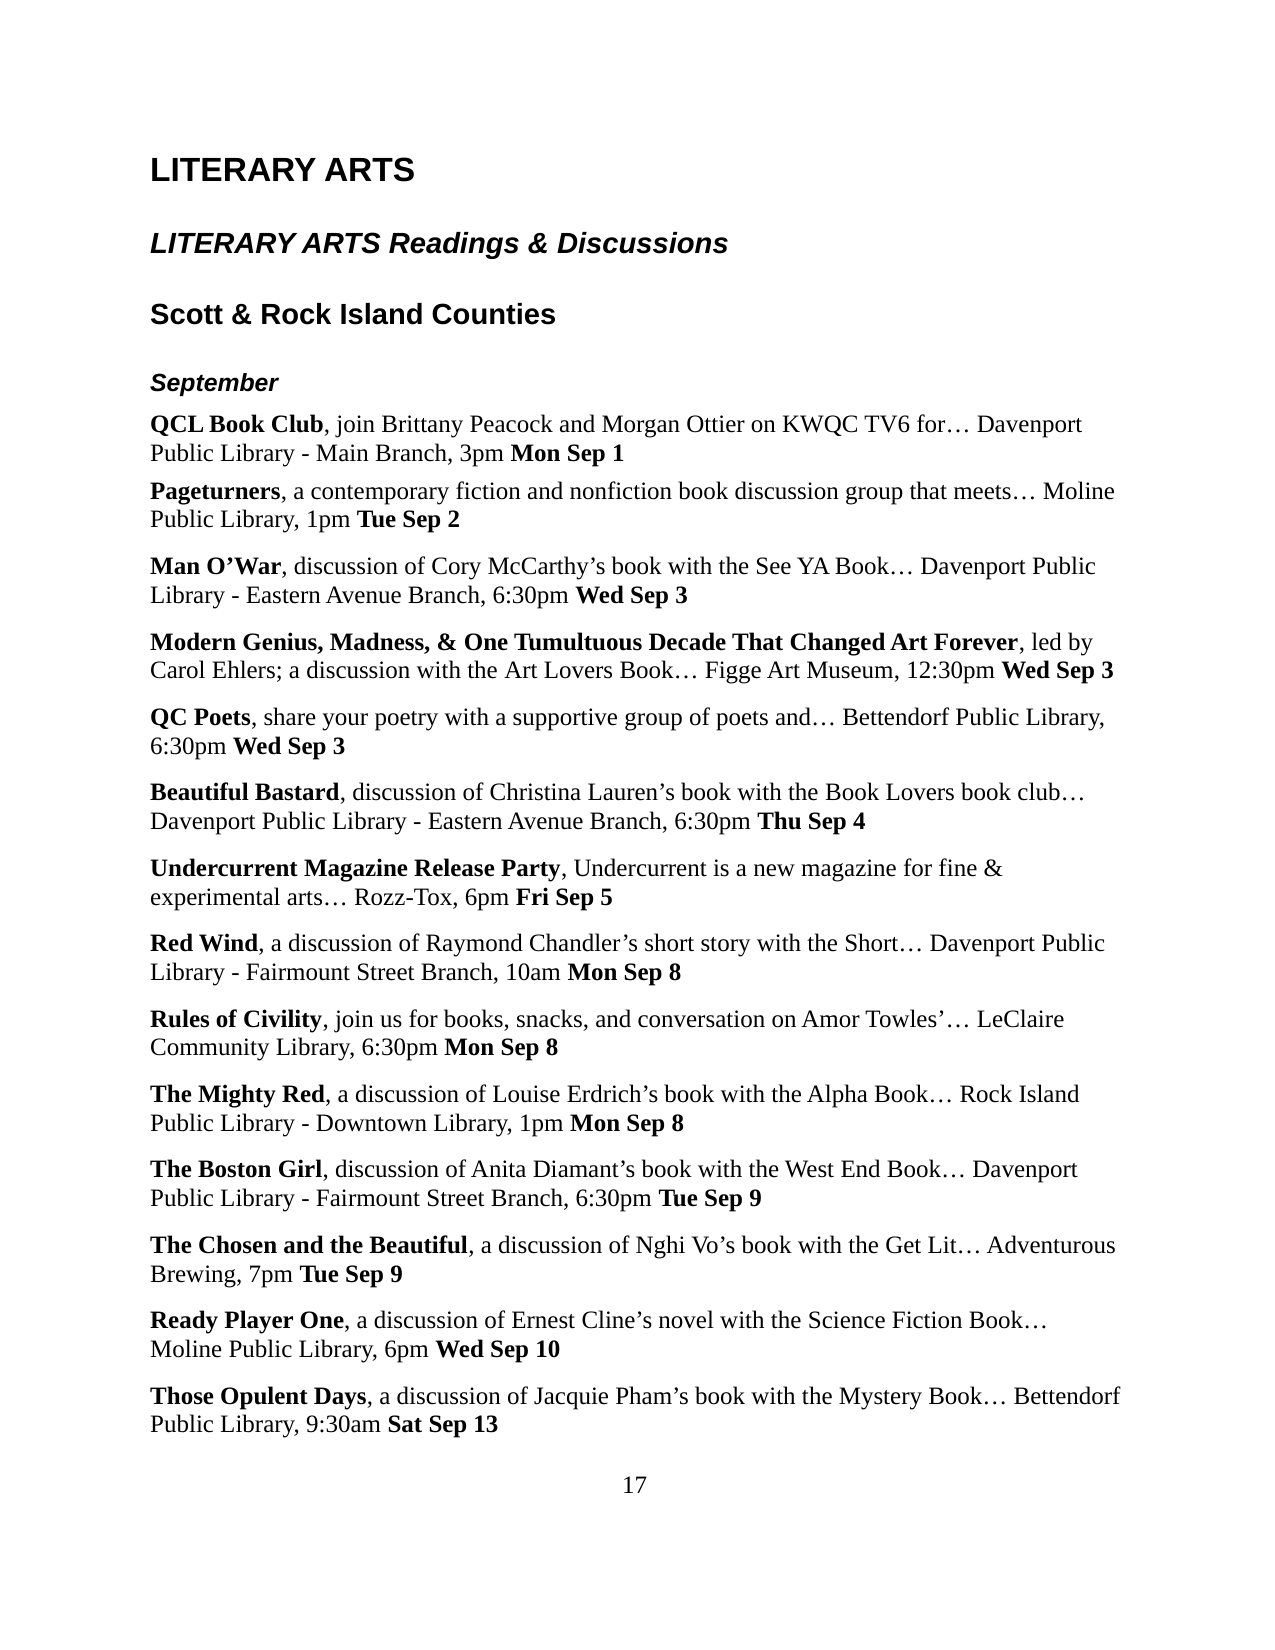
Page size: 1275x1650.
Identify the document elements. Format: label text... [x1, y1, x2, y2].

text Man O’War, discussion of Cory McCarthy’s book with the See YA Book… Davenport Public Library - Eastern Avenue Branch, 6:30pm Wed Sep 3 [150, 551, 1125, 609]
text Red Wind, a discussion of Raymond Chandler’s short story with the Short… Davenport Public Library - Fairmount Street Branch, 10am Mon Sep 8 [150, 928, 1125, 986]
subtitle Scott & Rock Island Counties [150, 297, 1125, 331]
text Ready Player One, a discussion of Ernest Cline’s novel with the Science Fiction Book… Moline Public Library, 6pm Wed Sep 10 [150, 1305, 1125, 1363]
text Rules of Civility, join us for books, snacks, and conversation on Amor Towles’… LeClaire Community Library, 6:30pm Mon Sep 8 [150, 1004, 1125, 1061]
text The Boston Girl, discussion of Anita Diamant’s book with the West End Book… Davenport Public Library - Fairmount Street Branch, 6:30pm Tue Sep 9 [150, 1154, 1125, 1212]
text Beautiful Bastard, discussion of Christina Lauren’s book with the Book Lovers book club… Davenport Public Library - Eastern Avenue Branch, 6:30pm Thu Sep 4 [150, 777, 1125, 835]
text Pageturners, a contemporary fiction and nonfiction book discussion group that meets… Moline Public Library, 1pm Tue Sep 2 [150, 476, 1125, 533]
subtitle LITERARY ARTS [150, 150, 1125, 189]
text The Chosen and the Beautiful, a discussion of Nghi Vo’s book with the Get Lit… Adventurous Brewing, 7pm Tue Sep 9 [150, 1230, 1125, 1287]
subtitle September [150, 368, 1125, 397]
subtitle LITERARY ARTS Readings & Discussions [150, 226, 1125, 260]
text QCL Book Club, join Brittany Peacock and Morgan Ottier on KWQC TV6 for… Davenport Public Library - Main Branch, 3pm Mon Sep 1 [150, 409, 1125, 467]
text QC Poets, share your poetry with a supportive group of poets and… Bettendorf Public Library, 6:30pm Wed Sep 3 [150, 702, 1125, 759]
text The Mighty Red, a discussion of Louise Erdrich’s book with the Alpha Book… Rock Island Public Library - Downtown Library, 1pm Mon Sep 8 [150, 1079, 1125, 1137]
text Undercurrent Magazine Release Party, Undercurrent is a new magazine for fine & experimental arts… Rozz-Tox, 6pm Fri Sep 5 [150, 853, 1125, 910]
text Modern Genius, Madness, & One Tumultuous Decade That Changed Art Forever, led by Carol Ehlers; a discussion with the Art Lovers Book… Figge Art Museum, 12:30pm Wed Sep 3 [150, 627, 1125, 684]
text Those Opulent Days, a discussion of Jacquie Pham’s book with the Mystery Book… Bettendorf Public Library, 9:30am Sat Sep 13 [150, 1381, 1125, 1438]
